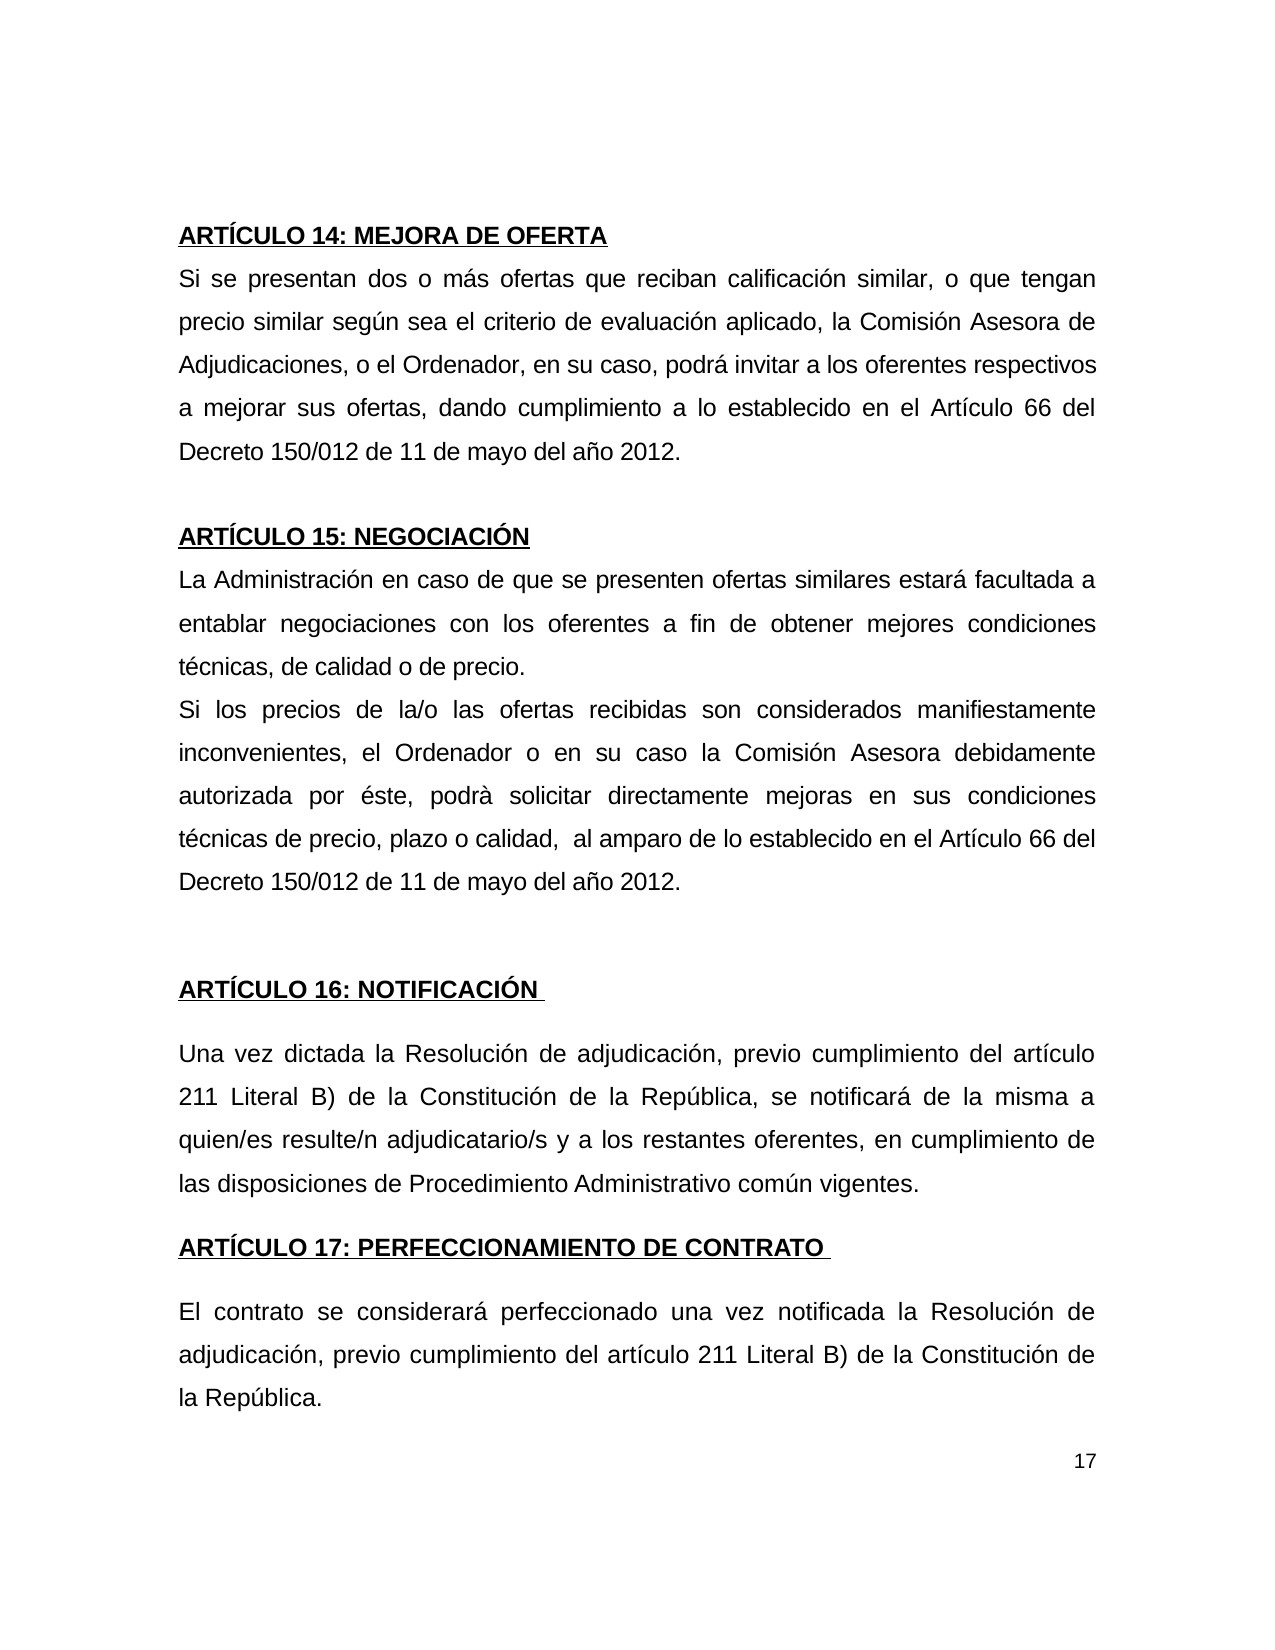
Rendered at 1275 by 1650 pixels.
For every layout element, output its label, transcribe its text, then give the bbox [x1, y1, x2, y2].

subtitle ARTÍCULO 16: NOTIFICACIÓN [178, 975, 1097, 1004]
text El contrato se considerará perfeccionado una vez notificada la Resolución de adjudicación, previo cumplimiento del artículo 211 Literal B) de la Constitución de la República. [178, 1296, 1097, 1411]
subtitle ARTÍCULO 17: PERFECCIONAMIENTO DE CONTRATO [178, 1232, 1097, 1261]
text Si se presentan dos o más ofertas que reciban calificación similar, o que tengan precio similar según sea el criterio de evaluación aplicado, la Comisión Asesora de Adjudicaciones, o el Ordenador, en su caso, podrá invitar a los oferentes respectivos a mejorar sus ofertas, dando cumplimiento a lo establecido en el Artículo 66 del Decreto 150/012 de 11 de mayo del año 2012. [178, 264, 1097, 465]
text ARTÍCULO 15: NEGOCIACIÓN [178, 522, 1097, 551]
text La Administración en caso de que se presenten ofertas similares estará facultada a entablar negociaciones con los oferentes a fin de obtener mejores condiciones técnicas, de calidad o de precio. [178, 565, 1097, 680]
text ARTÍCULO 14: MEJORA DE OFERTA [178, 221, 1097, 249]
text Si los precios de la/o las ofertas recibidas son considerados manifiestamente inconvenientes, el Ordenador o en su caso la Comisión Asesora debidamente autorizada por éste, podrà solicitar directamente mejoras en sus condiciones técnicas de precio, plazo o calidad, al amparo de lo establecido en el Artículo 66 del Decreto 150/012 de 11 de mayo del año 2012. [178, 695, 1097, 896]
text Una vez dictada la Resolución de adjudicación, previo cumplimiento del artículo 211 Literal B) de la Constitución de la República, se notificará de la misma a quien/es resulte/n adjudicatario/s y a los restantes oferentes, en cumplimiento de las disposiciones de Procedimiento Administrativo común vigentes. [178, 1039, 1097, 1197]
